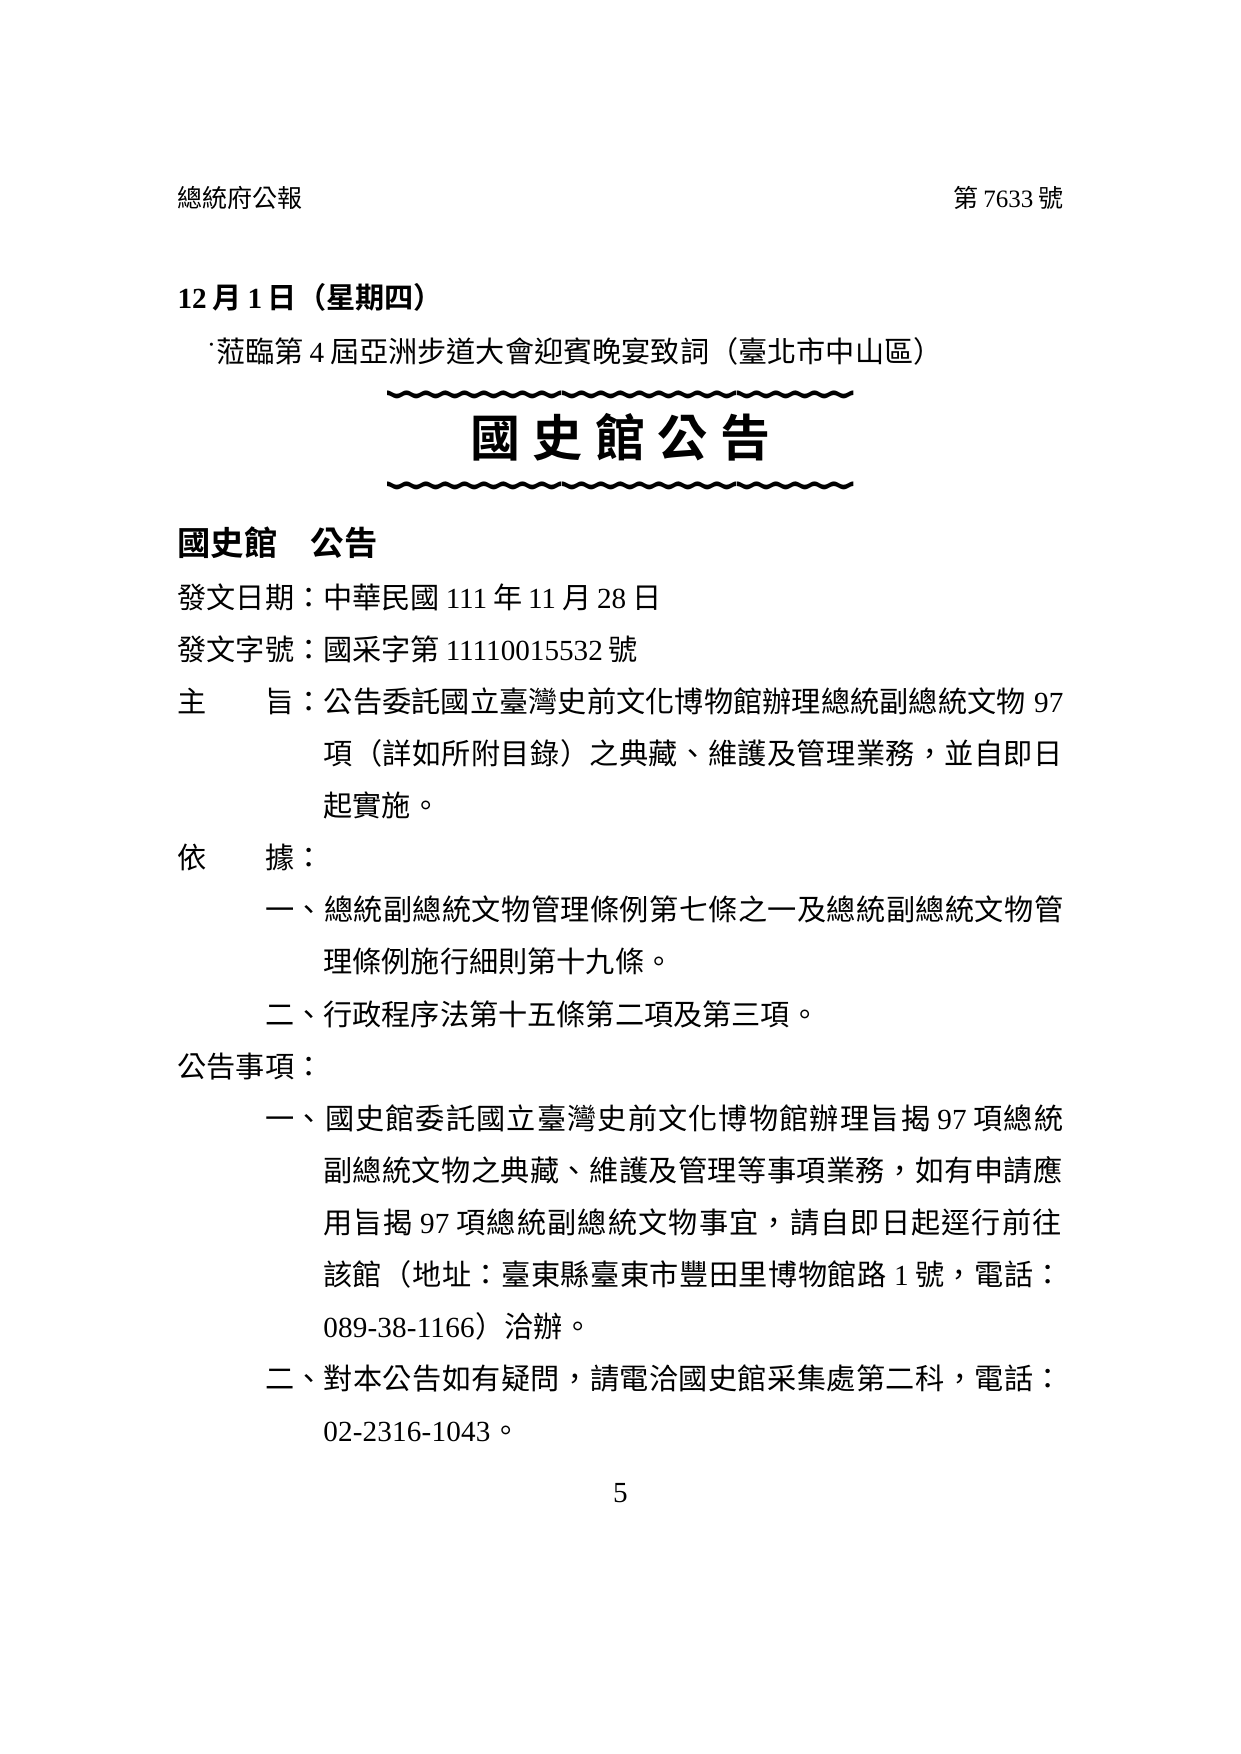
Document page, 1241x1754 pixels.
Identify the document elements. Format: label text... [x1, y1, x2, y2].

text 國史館 公告 [177, 512, 1063, 567]
text 公告事項： [177, 1035, 1063, 1087]
text 發文日期：中華民國111年11月28日 [177, 567, 1063, 619]
text ﹏﹏﹏﹏﹏﹏﹏﹏ [177, 471, 1063, 487]
text 依 據： [177, 827, 1063, 879]
text 國史館公告 [177, 398, 1063, 471]
text 一、國史館委託國立臺灣史前文化博物館辦理旨揭97項總統副總統文物之典藏、維護及管理等事項業務，如有申請應用旨揭97項總統副總統文物事宜，請自即日起逕行前往該館（地址：臺東縣臺東市豐田里博物館路1號，電話：089-38-1166）洽辦。 [265, 1087, 1063, 1348]
text ˙蒞臨第4屆亞洲步道大會迎賓晚宴致詞（臺北市中山區） [206, 319, 1063, 373]
text 一、總統副總統文物管理條例第七條之一及總統副總統文物管理條例施行細則第十九條。 [265, 879, 1063, 983]
text 12月1日（星期四） [177, 266, 1063, 319]
text ﹏﹏﹏﹏﹏﹏﹏﹏ [177, 373, 1063, 398]
text 二、行政程序法第十五條第二項及第三項。 [265, 983, 1063, 1035]
text 主 旨：公告委託國立臺灣史前文化博物館辦理總統副總統文物97項（詳如所附目錄）之典藏、維護及管理業務，並自即日起實施。 [177, 671, 1063, 827]
text 發文字號：國采字第11110015532號 [177, 619, 1063, 671]
text 二、對本公告如有疑問，請電洽國史館采集處第二科，電話：02-2316-1043。 [265, 1348, 1063, 1452]
